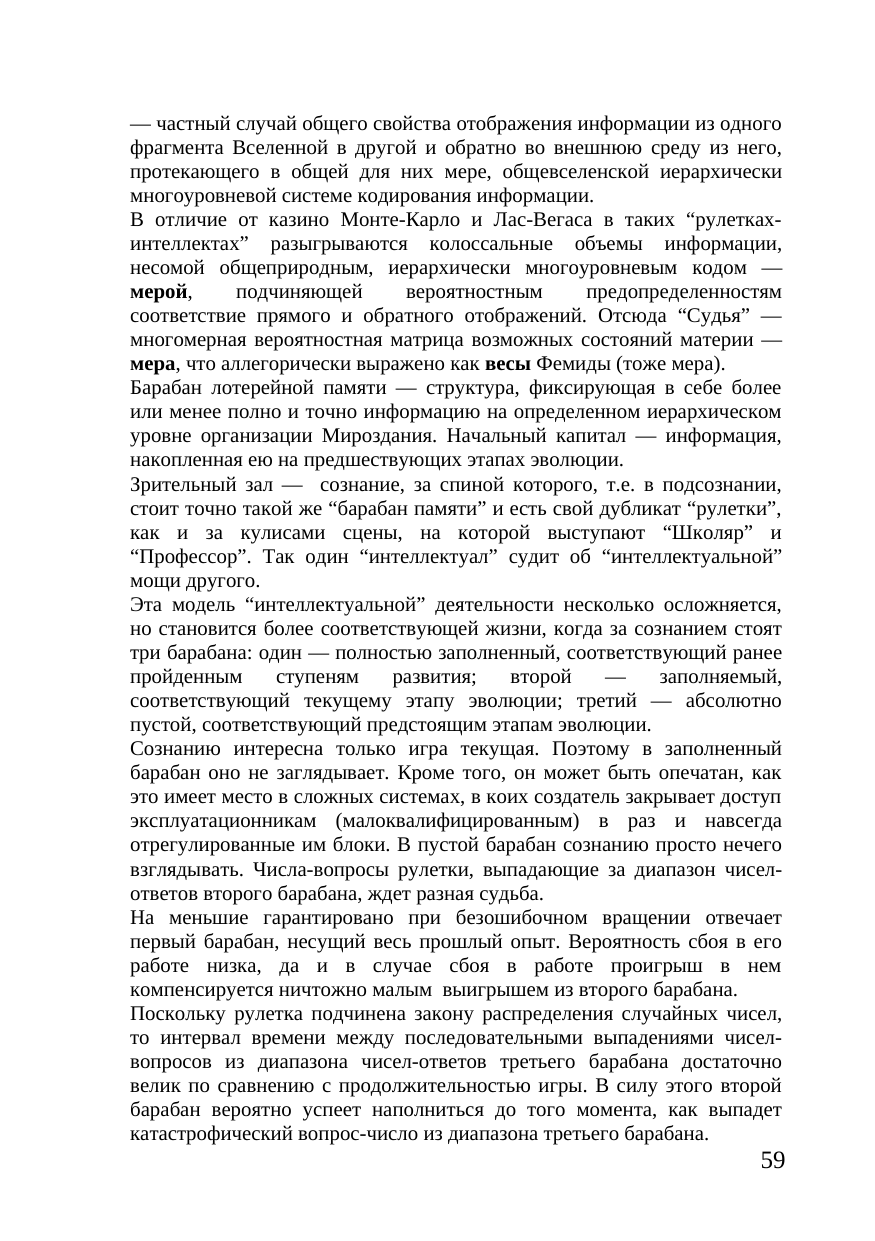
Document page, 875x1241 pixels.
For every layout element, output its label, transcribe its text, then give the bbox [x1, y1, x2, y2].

text В отличие от казино Монте-Карло и Лас-Вегаса в таких “рулетках-интеллектах” разыгрываются колоссальные объемы информации, несомой общеприродным, иерархически многоуровневым кодом — мерой, подчиняющей вероятностным предопределенностям соответствие прямого и обратного отображений. Отсюда “Судья” — многомерная вероятностная матрица возможных состояний материи — мера, что аллегорически выражено как весы Фемиды (тоже мера). [130, 207, 783, 375]
text Поскольку рулетка подчинена закону распределения случайных чисел, то интервал времени между последовательными выпадениями чисел-вопросов из диапазона чисел-ответов третьего барабана достаточно велик по сравнению с продолжительностью игры. В силу этого второй барабан вероятно успеет наполниться до того момента, как выпадет катастрофический вопрос-число из диапазона третьего барабана. [130, 1001, 783, 1145]
text Сознанию интересна только игра текущая. Поэтому в заполненный барабан оно не заглядывает. Кроме того, он может быть опечатан, как это имеет место в сложных системах, в коих создатель закрывает доступ эксплуатационникам (малоквалифицированным) в раз и навсегда отрегулированные им блоки. В пустой барабан сознанию просто нечего взглядывать. Числа-вопросы рулетки, выпадающие за диапазон чисел-ответов второго барабана, ждет разная судьба. [130, 736, 783, 904]
text — частный случай общего свойства отображения информации из одного фрагмента Вселенной в другой и обратно во внешнюю среду из него, протекающего в общей для них мере, общевселенской иерархически многоуровневой системе кодирования информации. [130, 111, 783, 207]
text Эта модель “интеллектуальной” деятельности несколько осложняется, но становится более соответствующей жизни, когда за сознанием стоят три барабана: один — полностью заполненный, соответствующий ранее пройденным ступеням развития; второй — заполняемый, соответствующий текущему этапу эволюции; третий — абсолютно пустой, соответствующий предстоящим этапам эволюции. [130, 592, 783, 736]
text На меньшие гарантировано при безошибочном вращении отвечает первый барабан, несущий весь прошлый опыт. Вероятность сбоя в его работе низка, да и в случае сбоя в работе проигрыш в нем компенсируется ничтожно малым выигрышем из второго барабана. [130, 904, 783, 1001]
text Зрительный зал — сознание, за спиной которого, т.е. в подсознании, стоит точно такой же “барабан памяти” и есть свой дубликат “рулетки”, как и за кулисами сцены, на которой выступают “Школяр” и “Профессор”. Так один “интеллектуал” судит об “интеллектуальной” мощи другого. [130, 471, 783, 592]
text Барабан лотерейной памяти — структура, фиксирующая в себе более или менее полно и точно информацию на определенном иерархическом уровне организации Мироздания. Начальный капитал — информация, накопленная ею на предшествующих этапах эволюции. [130, 375, 783, 471]
